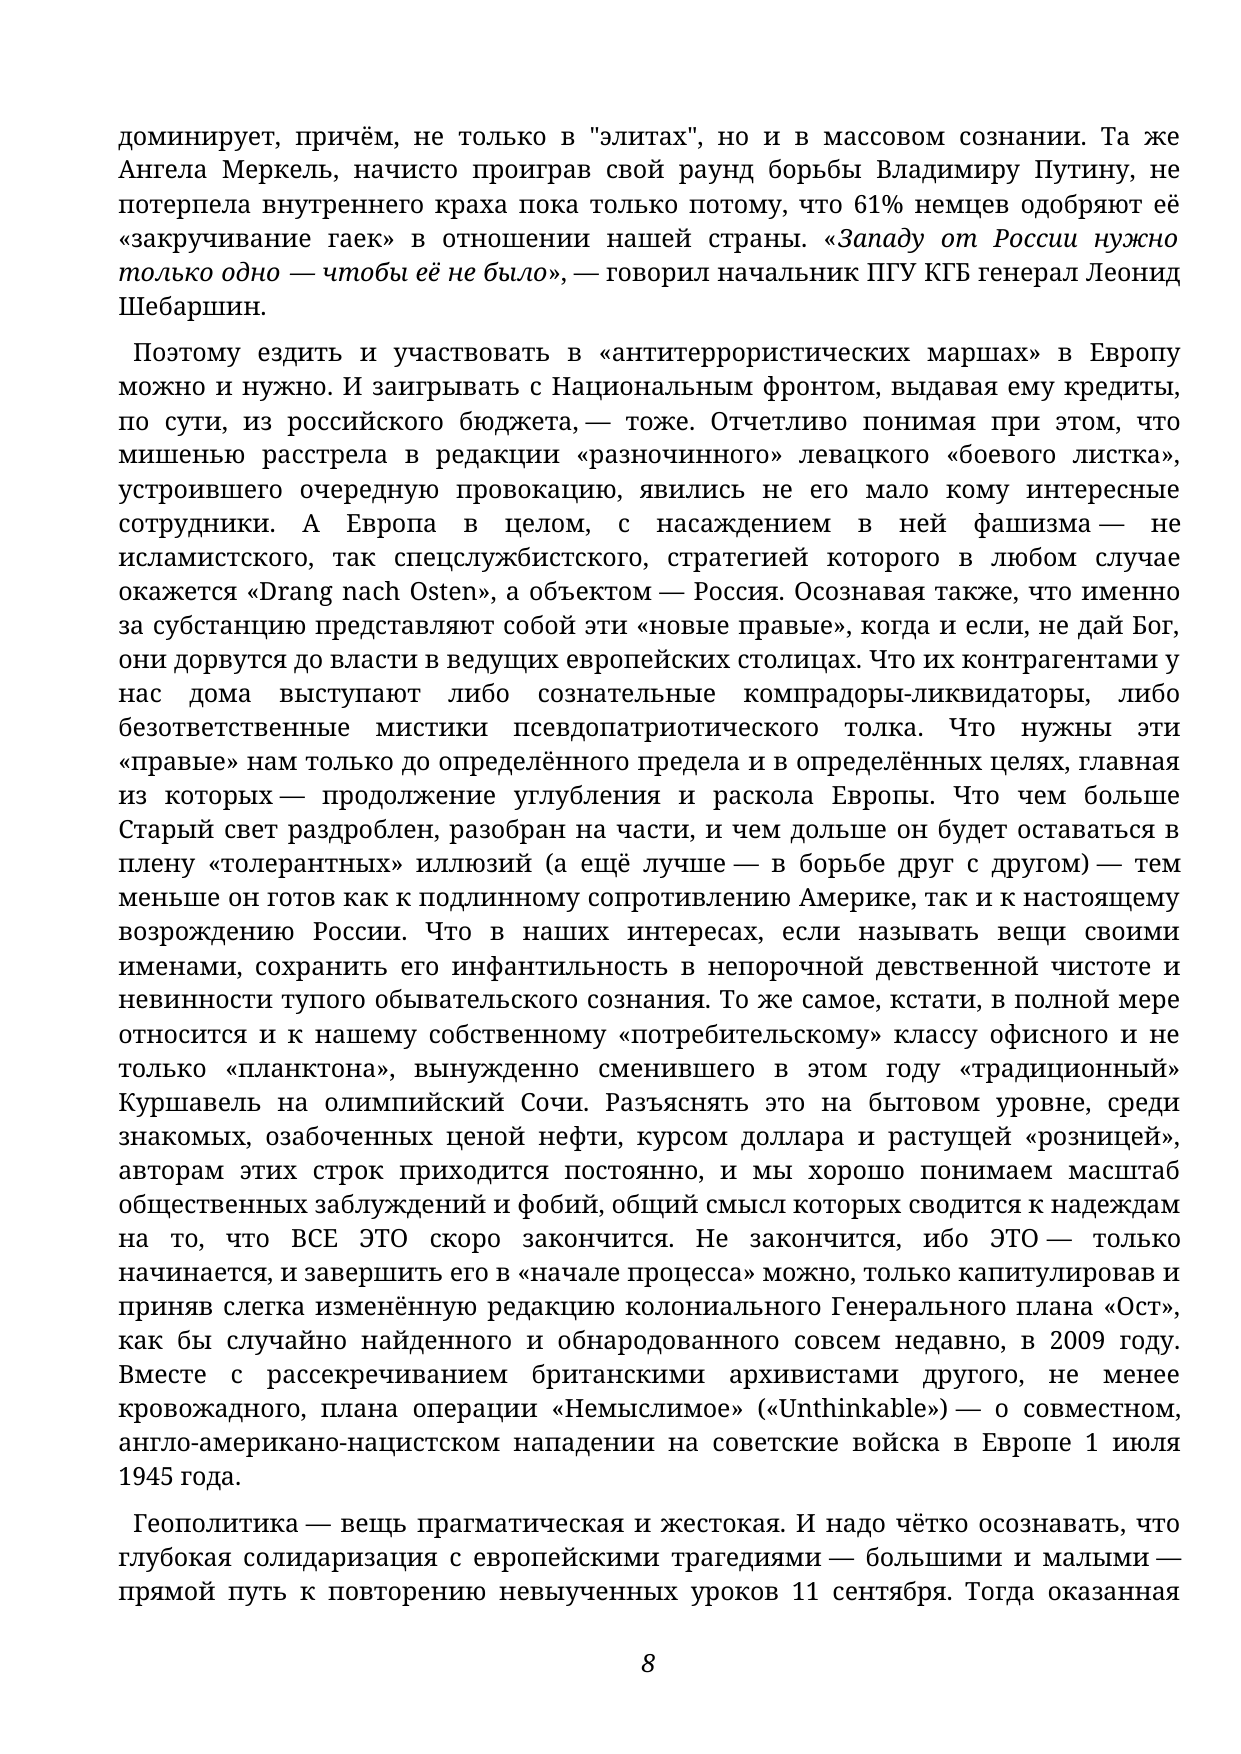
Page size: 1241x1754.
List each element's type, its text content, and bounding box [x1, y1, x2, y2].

text доминирует, причём, не только в "элитах", но и в массовом сознании. Та же Ангела Меркель, начисто проиграв свой раунд борьбы Владимиру Путину, не потерпела внутреннего краха пока только потому, что 61% немцев одобряют её «закручивание гаек» в отношении нашей страны. «Западу от России нужно только одно — чтобы её не было», — говорил начальник ПГУ КГБ генерал Леонид Шебаршин. [118, 118, 1181, 322]
text Геополитика — вещь прагматическая и жестокая. И надо чётко осознавать, что глубокая солидаризация с европейскими трагедиями — большими и малыми — прямой путь к повторению невыученных уроков 11 сентября. Тогда оказанная [118, 1506, 1181, 1608]
text Поэтому ездить и участвовать в «антитеррористических маршах» в Европу можно и нужно. И заигрывать с Национальным фронтом, выдавая ему кредиты, по сути, из российского бюджета, — тоже. Отчетливо понимая при этом, что мишенью расстрела в редакции «разночинного» левацкого «боевого листка», устроившего очередную провокацию, явились не его мало кому интересные сотрудники. А Европа в целом, с насаждением в ней фашизма — не исламистского, так спецслужбистского, стратегией которого в любом случае окажется «Drang nach Osten», а объектом — Россия. Осознавая также, что именно за субстанцию представляют собой эти «новые правые», когда и если, не дай Бог, они дорвутся до власти в ведущих европейских столицах. Что их контрагентами у нас дома выступают либо сознательные компрадоры-ликвидаторы, либо безответственные мистики псевдопатриотического толка. Что нужны эти «правые» нам только до определённого предела и в определённых целях, главная из которых — продолжение углубления и раскола Европы. Что чем больше Старый свет раздроблен, разобран на части, и чем дольше он будет оставаться в плену «толерантных» иллюзий (а ещё лучше — в борьбе друг с другом) — тем меньше он готов как к подлинному сопротивлению Америке, так и к настоящему возрождению России. Что в наших интересах, если называть вещи своими именами, сохранить его инфантильность в непорочной девственной чистоте и невинности тупого обывательского сознания. То же самое, кстати, в полной мере относится и к нашему собственному «потребительскому» классу офисного и не только «планктона», вынужденно сменившего в этом году «традиционный» Куршавель на олимпийский Сочи. Разъяснять это на бытовом уровне, среди знакомых, озабоченных ценой нефти, курсом доллара и растущей «розницей», авторам этих строк приходится постоянно, и мы хорошо понимаем масштаб общественных заблуждений и фобий, общий смысл которых сводится к надеждам на то, что ВСЕ ЭТО скоро закончится. Не закончится, ибо ЭТО — только начинается, и завершить его в «начале процесса» можно, только капитулировав и приняв слегка изменённую редакцию колониального Генерального плана «Ост», как бы случайно найденного и обнародованного совсем недавно, в 2009 году. Вместе с рассекречиванием британскими архивистами другого, не менее кровожадного, плана операции «Немыслимое» («Unthinkable») — о совместном, англо-американо-нацистском нападении на советские войска в Европе 1 июля 1945 года. [118, 335, 1181, 1493]
